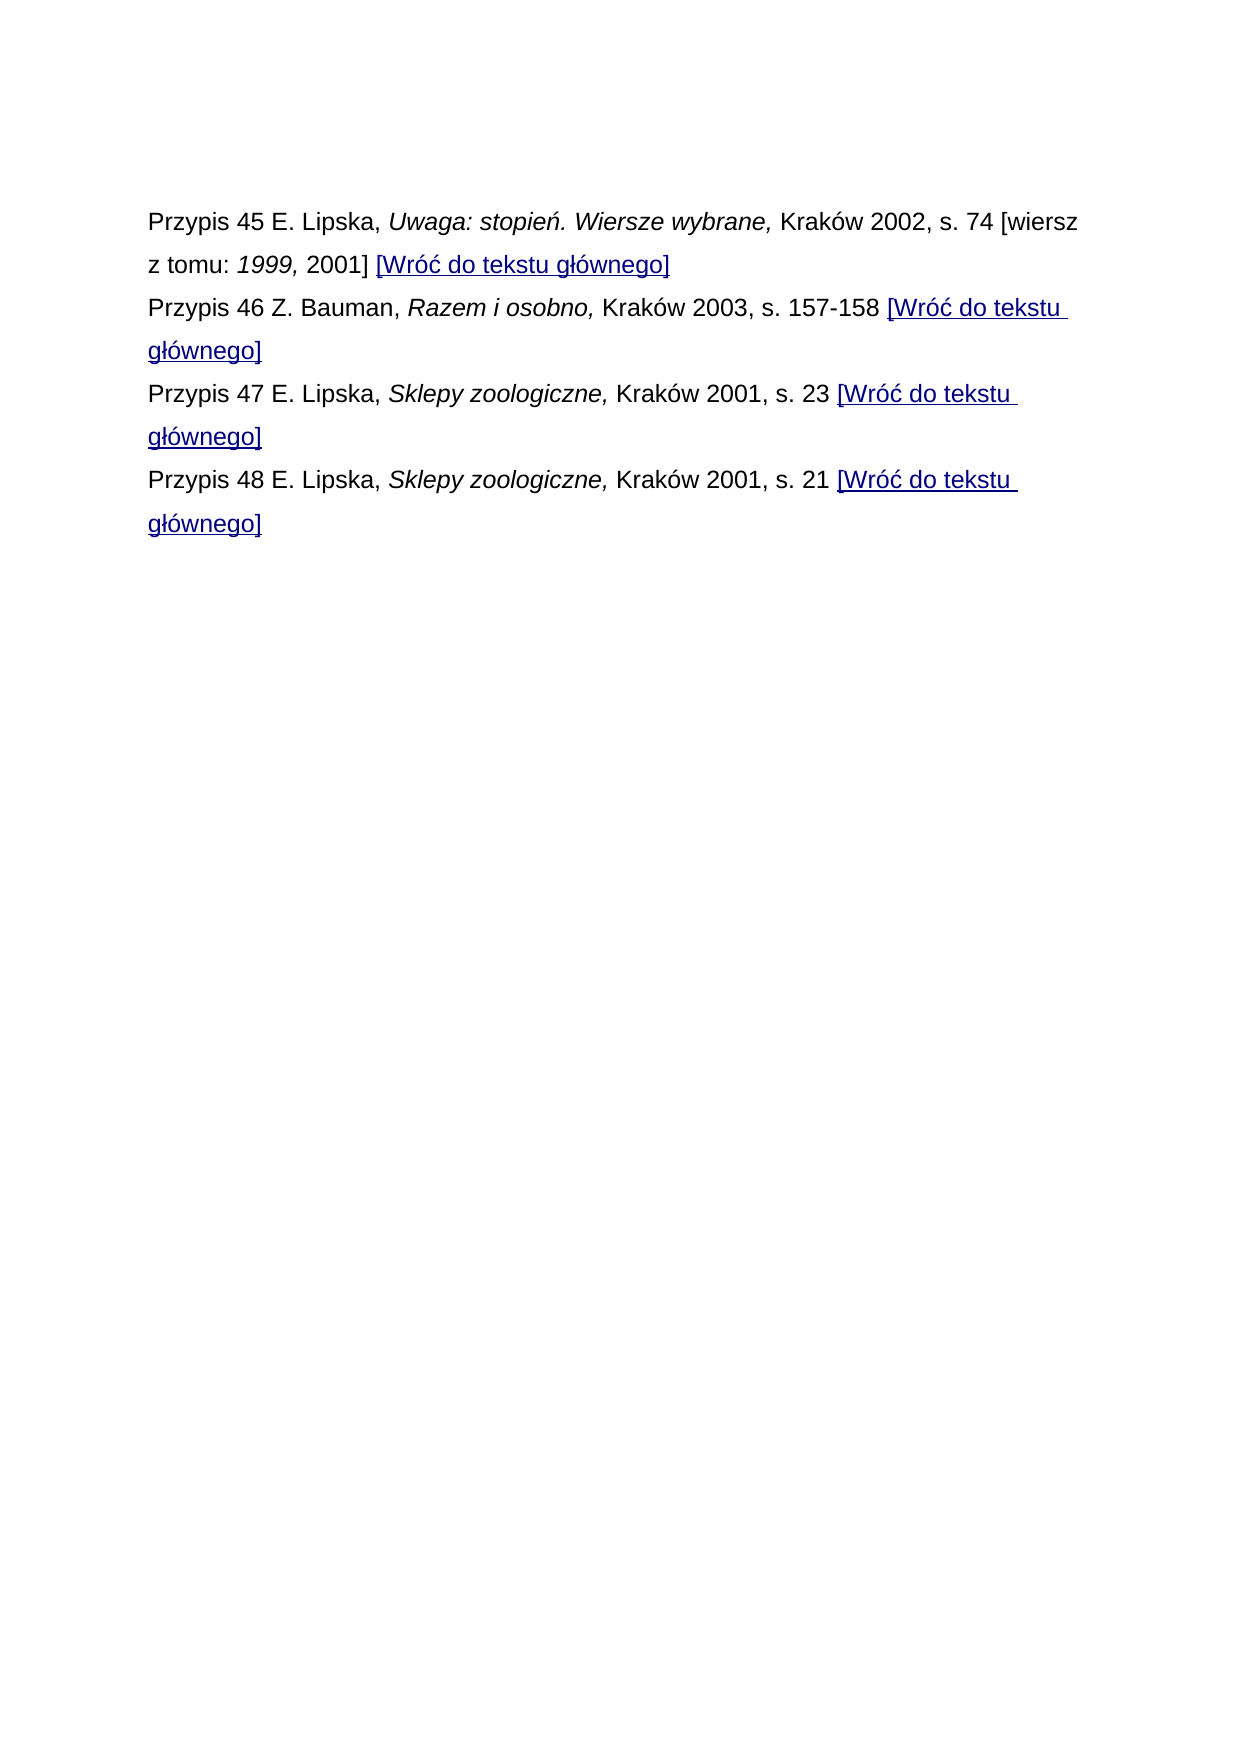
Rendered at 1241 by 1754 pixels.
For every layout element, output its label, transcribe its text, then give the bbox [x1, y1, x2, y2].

text Przypis 45 E. Lipska, Uwaga: stopień. Wiersze wybrane, Kraków 2002, s. 74 [wiersz z tomu: 1999, 2001] [Wróć do tekstu głównego] [148, 207, 1093, 278]
text Przypis 48 E. Lipska, Sklepy zoologiczne, Kraków 2001, s. 21 [Wróć do tekstu głównego] [148, 465, 1093, 537]
text Przypis 47 E. Lipska, Sklepy zoologiczne, Kraków 2001, s. 23 [Wróć do tekstu głównego] [148, 379, 1093, 451]
text Przypis 46 Z. Bauman, Razem i osobno, Kraków 2003, s. 157-158 [Wróć do tekstu głównego] [148, 293, 1093, 365]
